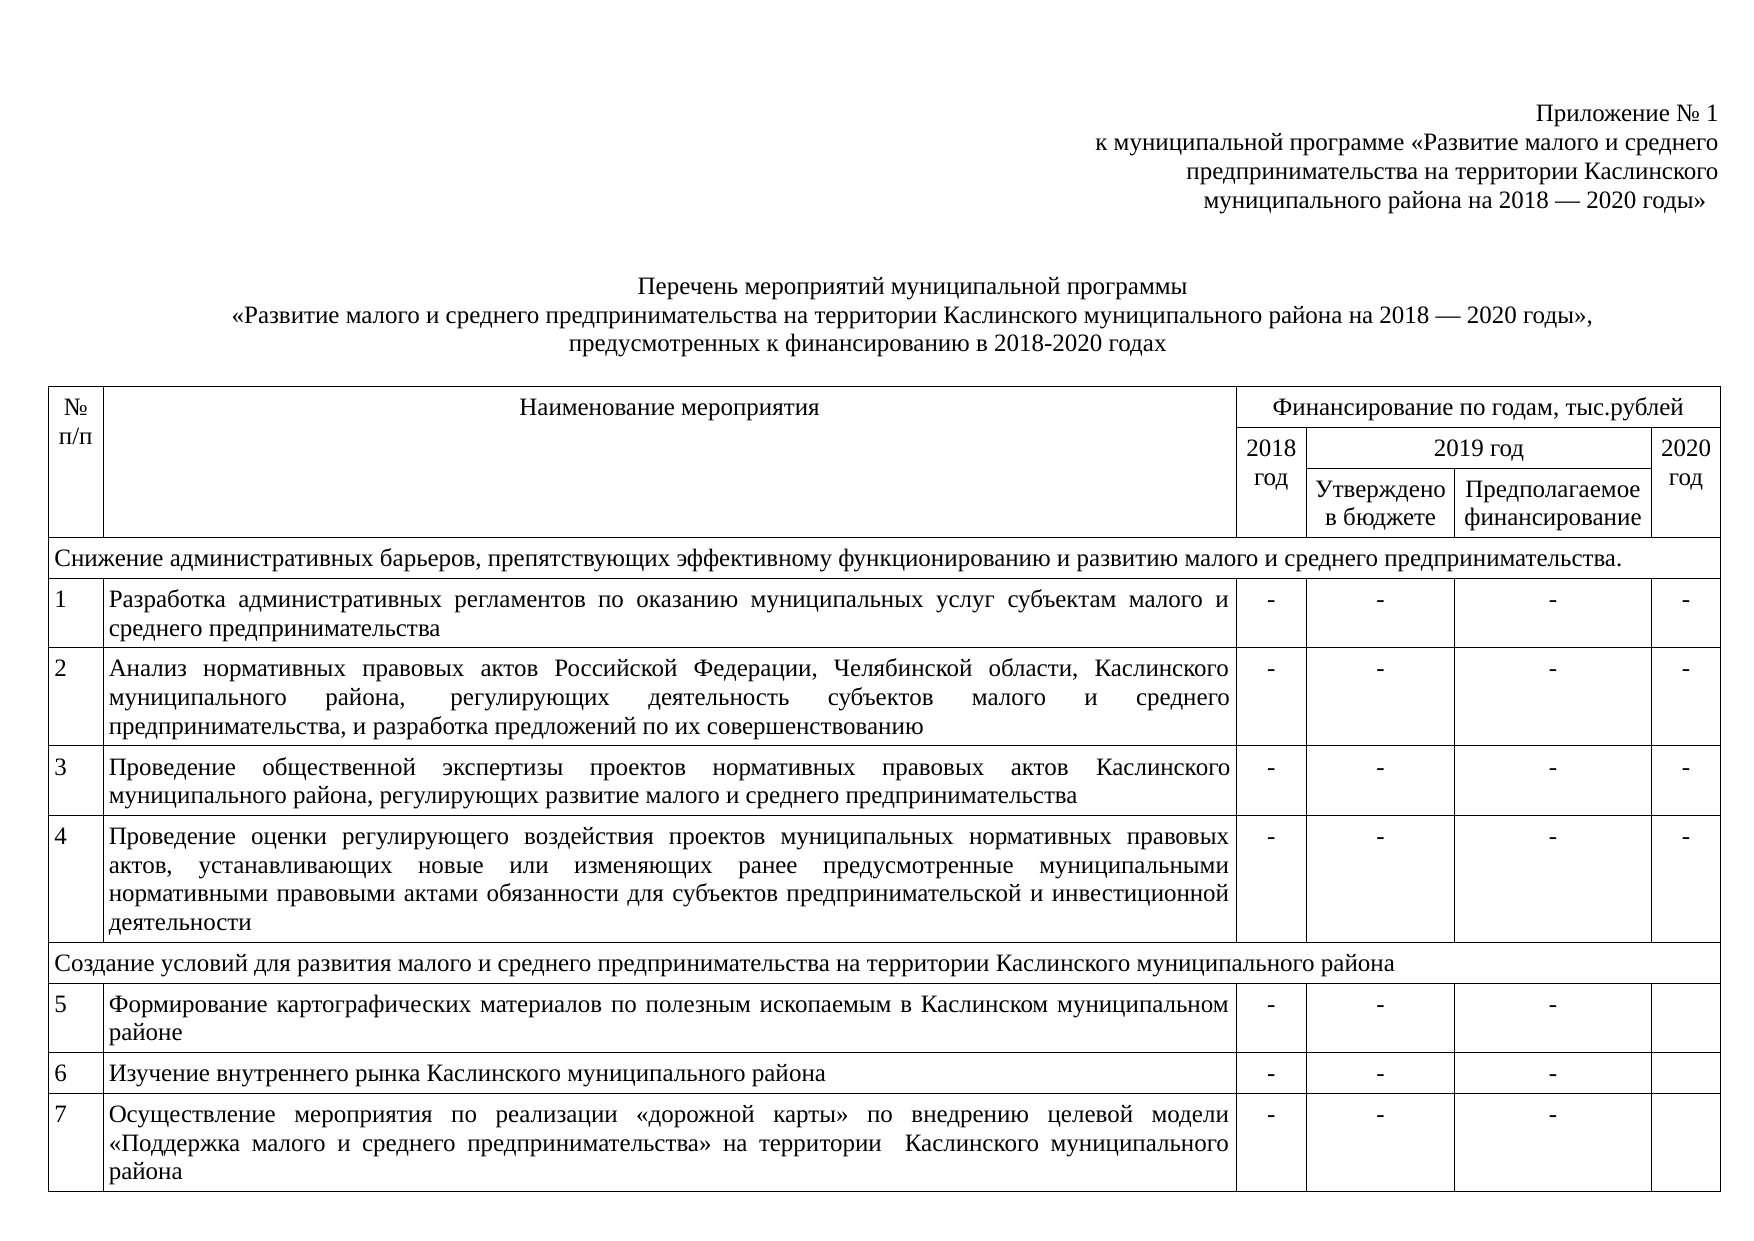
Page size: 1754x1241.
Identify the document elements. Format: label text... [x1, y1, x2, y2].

table_cell - [1652, 579, 1720, 647]
table_cell - [1652, 816, 1720, 942]
table_cell 2 [49, 648, 103, 745]
table_cell - [1455, 984, 1651, 1052]
table_cell Предполагаемое финансирование [1455, 469, 1651, 537]
table_cell - [1237, 648, 1306, 745]
table_cell Создание условий для развития малого и среднего предпри­нимательства на территории Каслинского муниципального района [49, 943, 1720, 982]
table_cell - [1455, 746, 1651, 815]
table_cell 7 [49, 1094, 103, 1191]
table_cell 2018 год [1237, 428, 1306, 537]
table_cell 3 [49, 746, 103, 815]
table_cell - [1237, 1053, 1306, 1093]
table_cell - [1455, 579, 1651, 647]
table_cell - [1237, 816, 1306, 942]
text Перечень мероприятий муниципальной программы [118, 271, 1636, 300]
table_cell - [1307, 579, 1454, 647]
table_cell - [1237, 984, 1306, 1052]
table_cell 6 [49, 1053, 103, 1093]
table_cell Анализ нормативных правовых актов Российской Федерации, Челябинской области, Каслинского муниципального района, регулирующих деятельность субъектов малого и среднего предпринимательства, и разработка предложений по их совершенствованию [104, 648, 1236, 745]
table_cell 2020 год [1652, 428, 1720, 537]
table_header Финансирование по годам, тыс.рублей [1237, 387, 1720, 427]
table_cell Формирование картографических материалов по полезным ископаемым в Каслинском муниципальном районе [104, 984, 1236, 1052]
table_cell Изучение внутреннего рынка Каслинского муниципального района [104, 1053, 1236, 1093]
table_cell - [1307, 984, 1454, 1052]
table_cell - [1307, 1053, 1454, 1093]
table_cell - [1455, 1094, 1651, 1191]
table_cell 4 [49, 816, 103, 942]
table_cell - [1455, 1053, 1651, 1093]
table_cell - [1307, 1094, 1454, 1191]
text Приложение № 1 [118, 98, 1718, 127]
table_cell - [1455, 648, 1651, 745]
table_cell Проведение общественной экспертизы проектов нормативных правовых актов Каслинского муниципального района, регулирующих развитие малого и среднего предпринимательства [104, 746, 1236, 815]
table_cell - [1652, 648, 1720, 745]
table_cell Утверждено в бюджете [1307, 469, 1454, 537]
table_cell Осуществление мероприятия по реализации «дорожной карты» по внедрению целевой модели «Поддержка малого и среднего предпринимательства» на территории Каслинского муниципального района [104, 1094, 1236, 1191]
table_cell - [1307, 648, 1454, 745]
table_cell - [1237, 579, 1306, 647]
table_cell - [1307, 746, 1454, 815]
table_cell Снижение административных барьеров, препятствующих эффективному функционированию и развитию малого и среднего предпринимательства. [49, 538, 1720, 578]
table_cell - [1237, 746, 1306, 815]
table_cell [1652, 984, 1720, 1052]
table_header № п/п [49, 387, 103, 537]
table_cell 5 [49, 984, 103, 1052]
table_cell Разработка административных регламентов по оказанию муниципальных услуг субъектам малого и среднего предпринимательства [104, 579, 1236, 647]
text муниципального района на 2018 — 2020 годы» [118, 185, 1718, 213]
table_cell 1 [49, 579, 103, 647]
table_cell - [1455, 816, 1651, 942]
table_cell - [1307, 816, 1454, 942]
table_cell [1652, 1053, 1720, 1093]
table_cell - [1237, 1094, 1306, 1191]
text предпринимательства на территории Каслинского [118, 156, 1718, 185]
table_cell [1652, 1094, 1720, 1191]
table_cell - [1652, 746, 1720, 815]
table_cell Проведение оценки регулирующего воздействия проектов муниципальных нормативных правовых актов, устанавливающих новые или изменяющих ранее предусмотренные муниципальными нормативными правовыми актами обязанности для субъектов предпринимательской и инвестиционной деятельности [104, 816, 1236, 942]
table_header Наименование мероприятия [104, 387, 1236, 537]
text к муниципальной программе «Развитие малого и среднего [118, 127, 1718, 156]
table_cell 2019 год [1307, 428, 1651, 467]
text «Развитие малого и среднего предпринимательства на территории Каслинского муниципального района на 2018 — 2020 годы», предусмотренных к финансированию в 2018-2020 годах [118, 300, 1636, 357]
